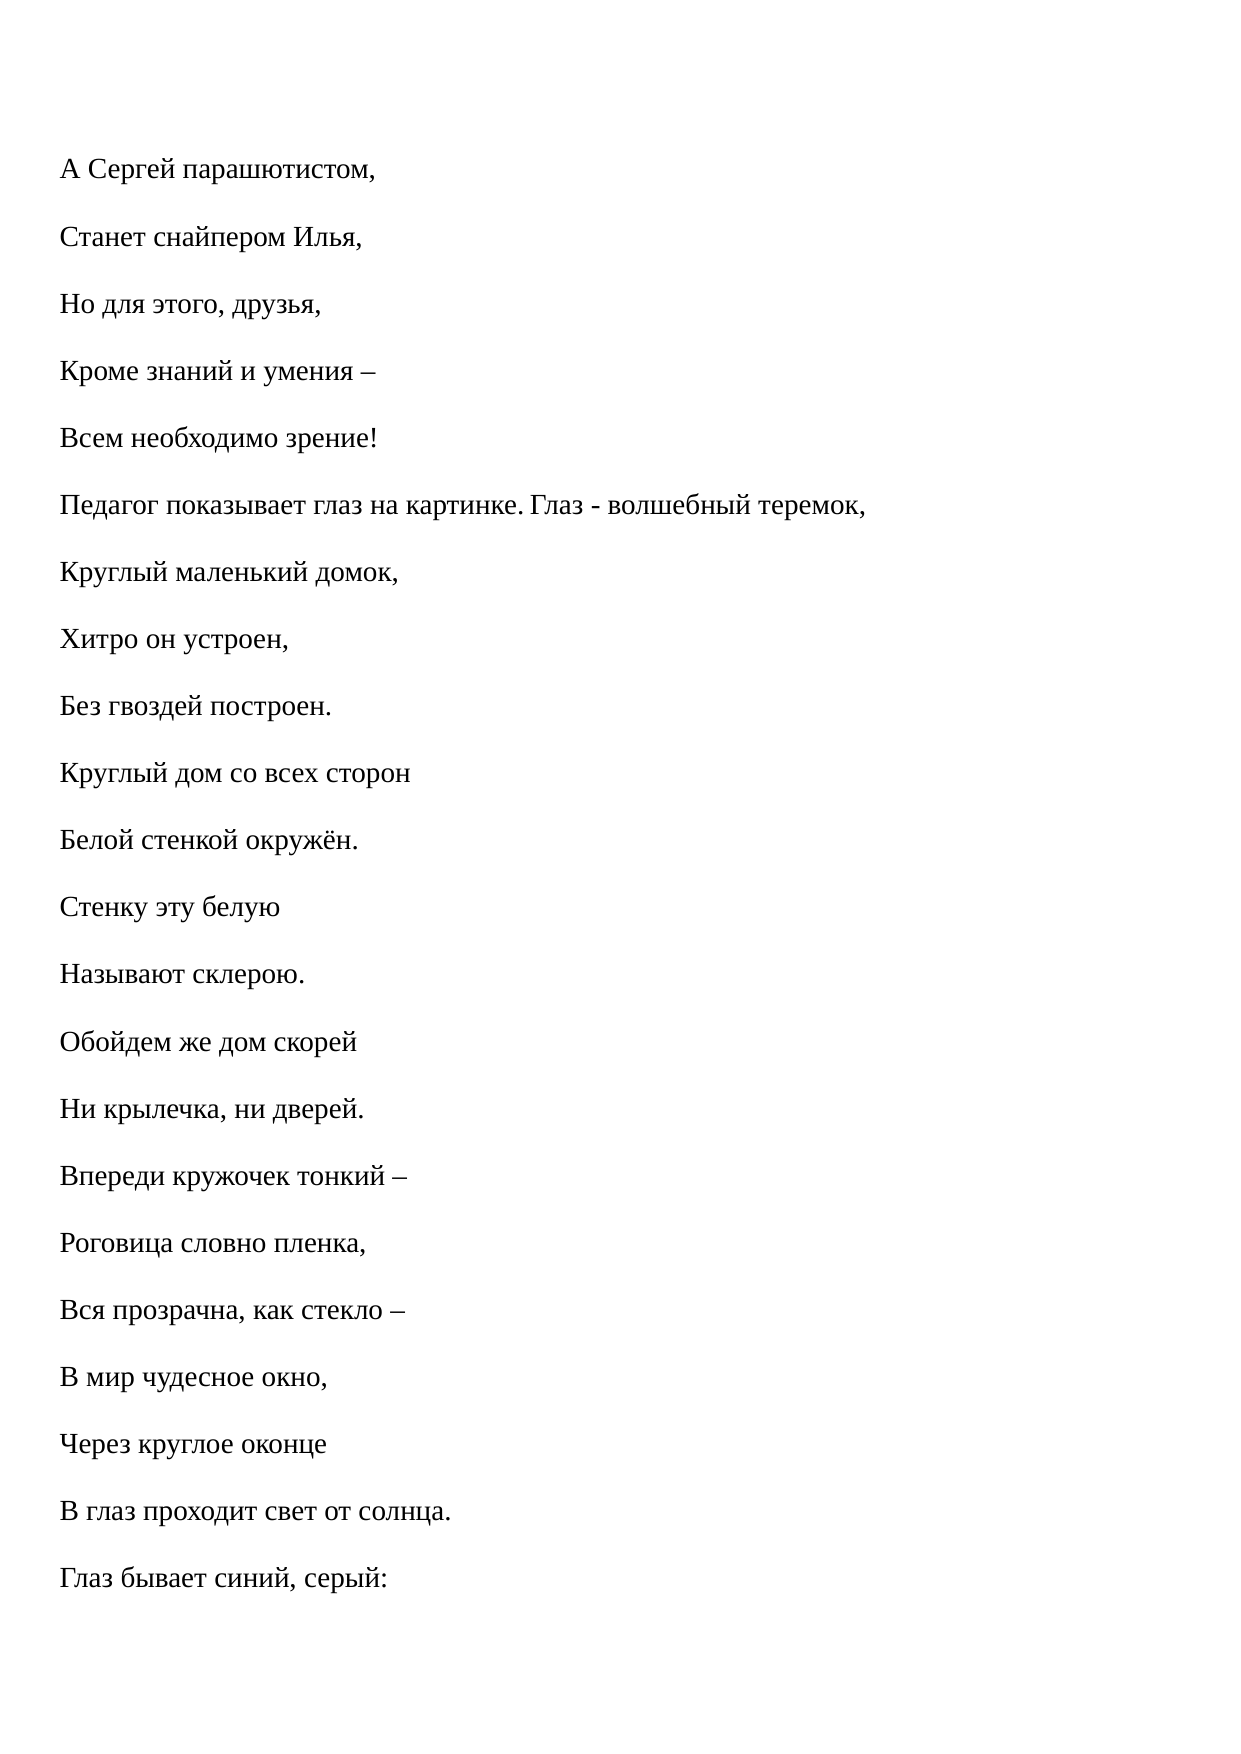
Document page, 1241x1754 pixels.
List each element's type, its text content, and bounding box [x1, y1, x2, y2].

text Глаз бывает синий, серый: [59, 1560, 1152, 1594]
text Круглый дом со всех сторон [59, 755, 1152, 789]
text Педагог показывает глаз на картинке. Глаз - волшебный теремок, [59, 487, 1152, 521]
text Вся прозрачна, как стекло – [59, 1292, 1152, 1326]
text Кроме знаний и умения – [59, 353, 1152, 386]
text Хитро он устроен, [59, 621, 1152, 655]
text Впереди кружочек тонкий – [59, 1158, 1152, 1191]
text В глаз проходит свет от солнца. [59, 1493, 1152, 1527]
text Всем необходимо зрение! [59, 420, 1152, 453]
text Обойдем же дом скорей [59, 1024, 1152, 1057]
text Через круглое оконце [59, 1426, 1152, 1460]
text Без гвоздей построен. [59, 688, 1152, 722]
text Круглый маленький домок, [59, 554, 1152, 588]
text А Сергей парашютистом, [59, 152, 1152, 185]
text Станет снайпером Илья, [59, 219, 1152, 252]
text Стенку эту белую [59, 889, 1152, 923]
text В мир чудесное окно, [59, 1359, 1152, 1393]
text Называют склерою. [59, 957, 1152, 990]
text Роговица словно пленка, [59, 1225, 1152, 1258]
text Белой стенкой окружён. [59, 822, 1152, 856]
text Ни крылечка, ни дверей. [59, 1091, 1152, 1124]
text Но для этого, друзья, [59, 286, 1152, 319]
